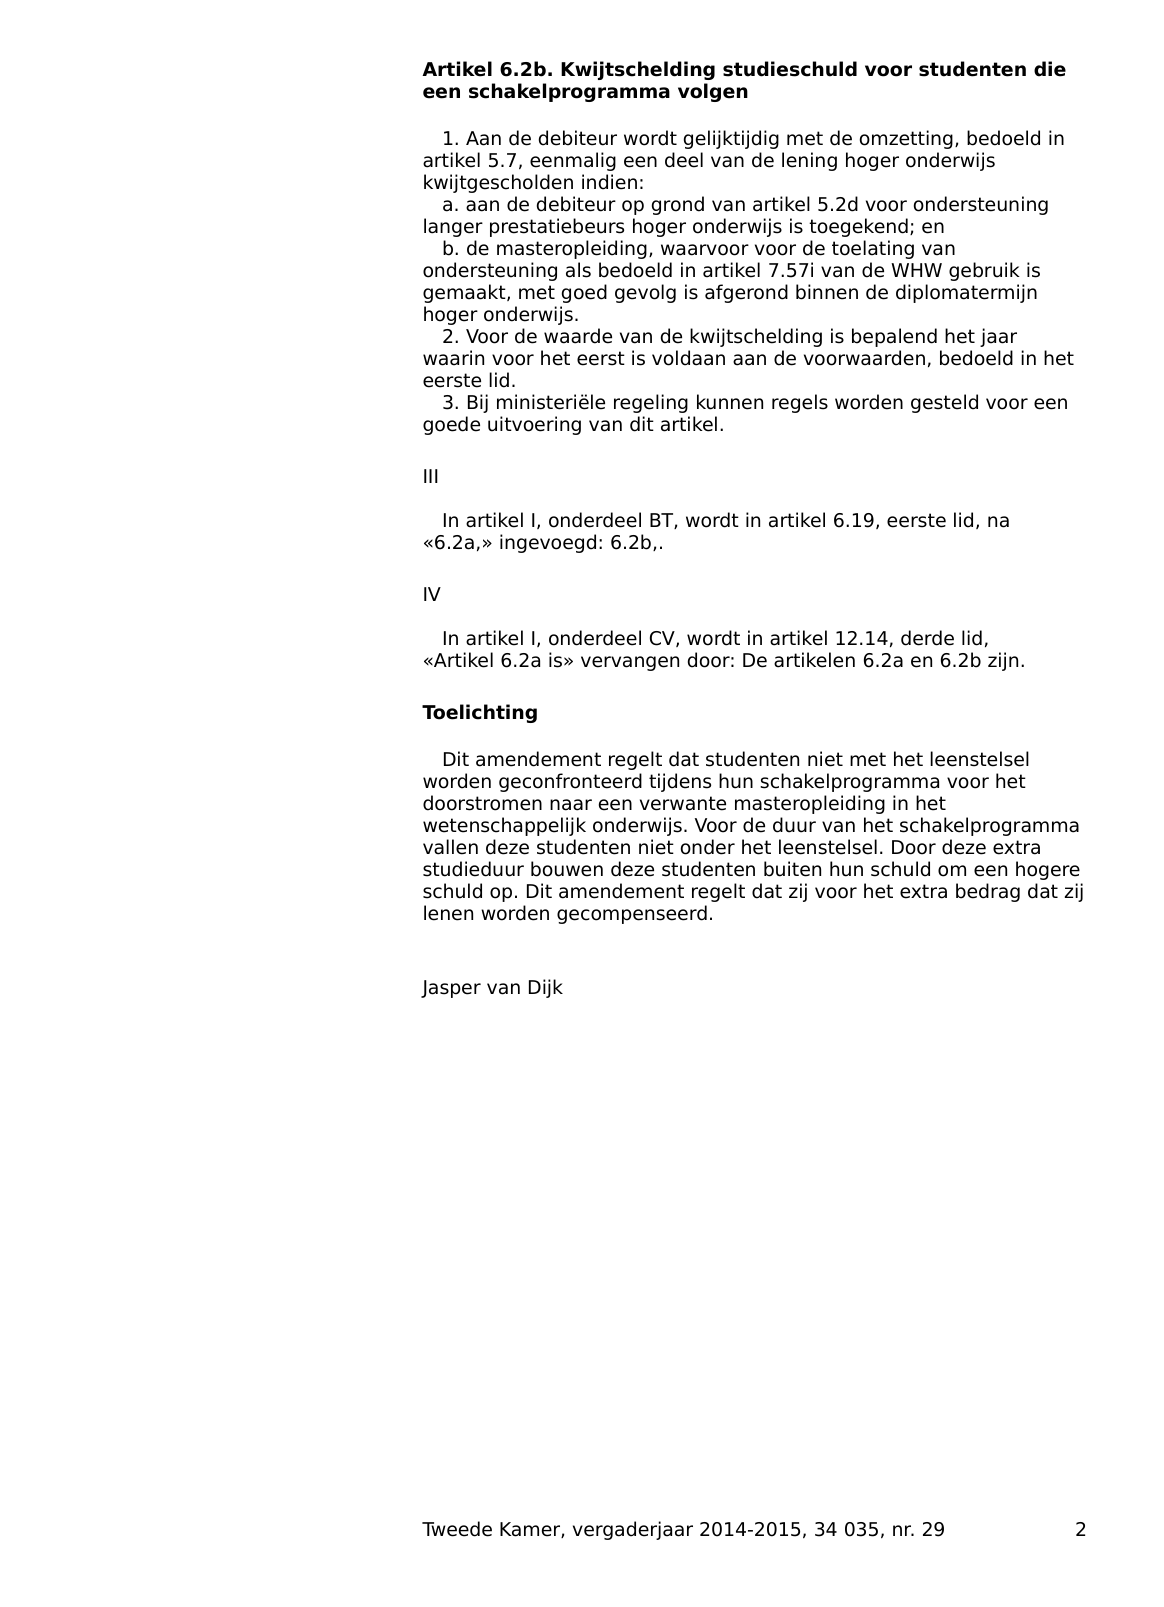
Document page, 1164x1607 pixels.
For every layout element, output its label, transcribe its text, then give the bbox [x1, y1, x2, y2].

text In artikel I, onderdeel CV, wordt in artikel 12.14, derde lid, «Artikel 6.2a is» vervangen door: De artikelen 6.2a en 6.2b zijn. [422, 628, 1087, 672]
subtitle Toelichting [422, 702, 1087, 724]
text 3. Bij ministeriële regeling kunnen regels worden gesteld voor een goede uitvoering van dit artikel. [422, 392, 1087, 436]
subtitle III [422, 466, 1087, 488]
text b. de masteropleiding, waarvoor voor de toelating van ondersteuning als bedoeld in artikel 7.57i van de WHW gebruik is gemaakt, met goed gevolg is afgerond binnen de diplomatermijn hoger onderwijs. [422, 238, 1087, 326]
text In artikel I, onderdeel BT, wordt in artikel 6.19, eerste lid, na «6.2a,» ingevoegd: 6.2b,. [422, 510, 1087, 554]
subtitle IV [422, 584, 1087, 606]
text Dit amendement regelt dat studenten niet met het leenstelsel worden geconfronteerd tijdens hun schakelprogramma voor het doorstromen naar een verwante masteropleiding in het wetenschappelijk onderwijs. Voor de duur van het schakelprogramma vallen deze studenten niet onder het leenstelsel. Door deze extra studieduur bouwen deze studenten buiten hun schuld om een hogere schuld op. Dit amendement regelt dat zij voor het extra bedrag dat zij lenen worden gecompenseerd. [422, 749, 1087, 925]
text 2. Voor de waarde van de kwijtschelding is bepalend het jaar waarin voor het eerst is voldaan aan de voorwaarden, bedoeld in het eerste lid. [422, 326, 1087, 392]
text Jasper van Dijk [422, 955, 1087, 999]
text a. aan de debiteur op grond van artikel 5.2d voor ondersteuning langer prestatiebeurs hoger onderwijs is toegekend; en [422, 194, 1087, 238]
text 1. Aan de debiteur wordt gelijktijdig met de omzetting, bedoeld in artikel 5.7, eenmalig een deel van de lening hoger onderwijs kwijtgescholden indien: [422, 128, 1087, 194]
subtitle Artikel 6.2b. Kwijtschelding studieschuld voor studenten die een schakelprogramma volgen [422, 59, 1087, 103]
